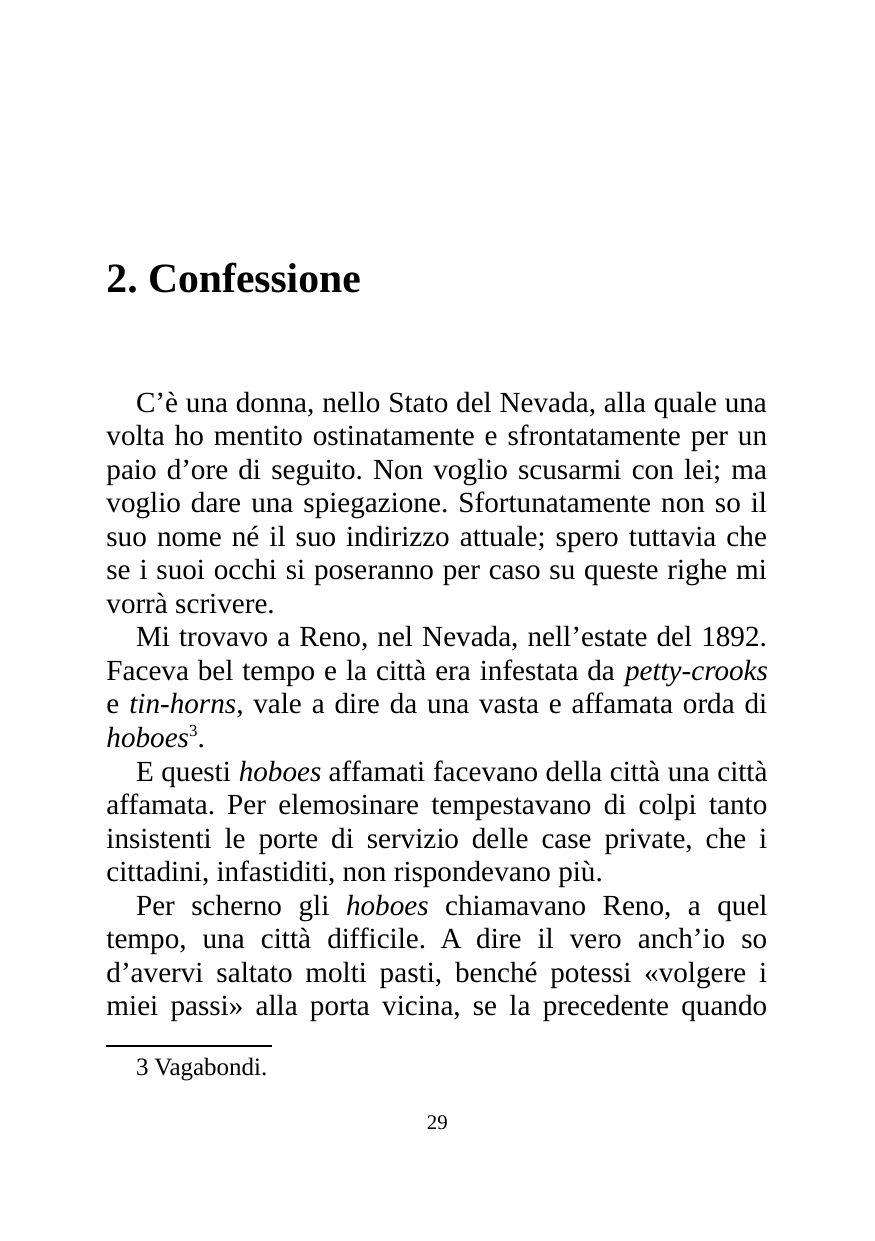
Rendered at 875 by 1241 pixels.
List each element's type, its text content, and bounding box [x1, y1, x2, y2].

text Per scherno gli hoboes chiamavano Reno, a quel tempo, una città difficile. A dire il vero anch’io so d’avervi saltato molti pasti, benché potessi «volgere i miei passi» alla porta vicina, se la precedente quando [106, 888, 768, 1022]
text C’è una donna, nello Stato del Nevada, alla quale una volta ho mentito ostinatamente e sfrontatamente per un paio d’ore di seguito. Non voglio scusarmi con lei; ma voglio dare una spiegazione. Sfortunatamente non so il suo nome né il suo indirizzo attuale; spero tuttavia che se i suoi occhi si poseranno per caso su queste righe mi vorrà scrivere. [106, 385, 768, 619]
text Mi trovavo a Reno, nel Nevada, nell’estate del 1892. Faceva bel tempo e la città era infestata da petty-crooks e tin-horns, vale a dire da una vasta e affamata orda di hoboes. [106, 619, 768, 754]
text E questi hoboes affamati facevano della città una città affamata. Per elemosinare tempestavano di colpi tanto insistenti le porte di servizio delle case private, che i cittadini, infastiditi, non rispondevano più. [106, 754, 768, 888]
subtitle 2. Confessione [106, 254, 768, 302]
text Vagabondi. [106, 1052, 768, 1080]
